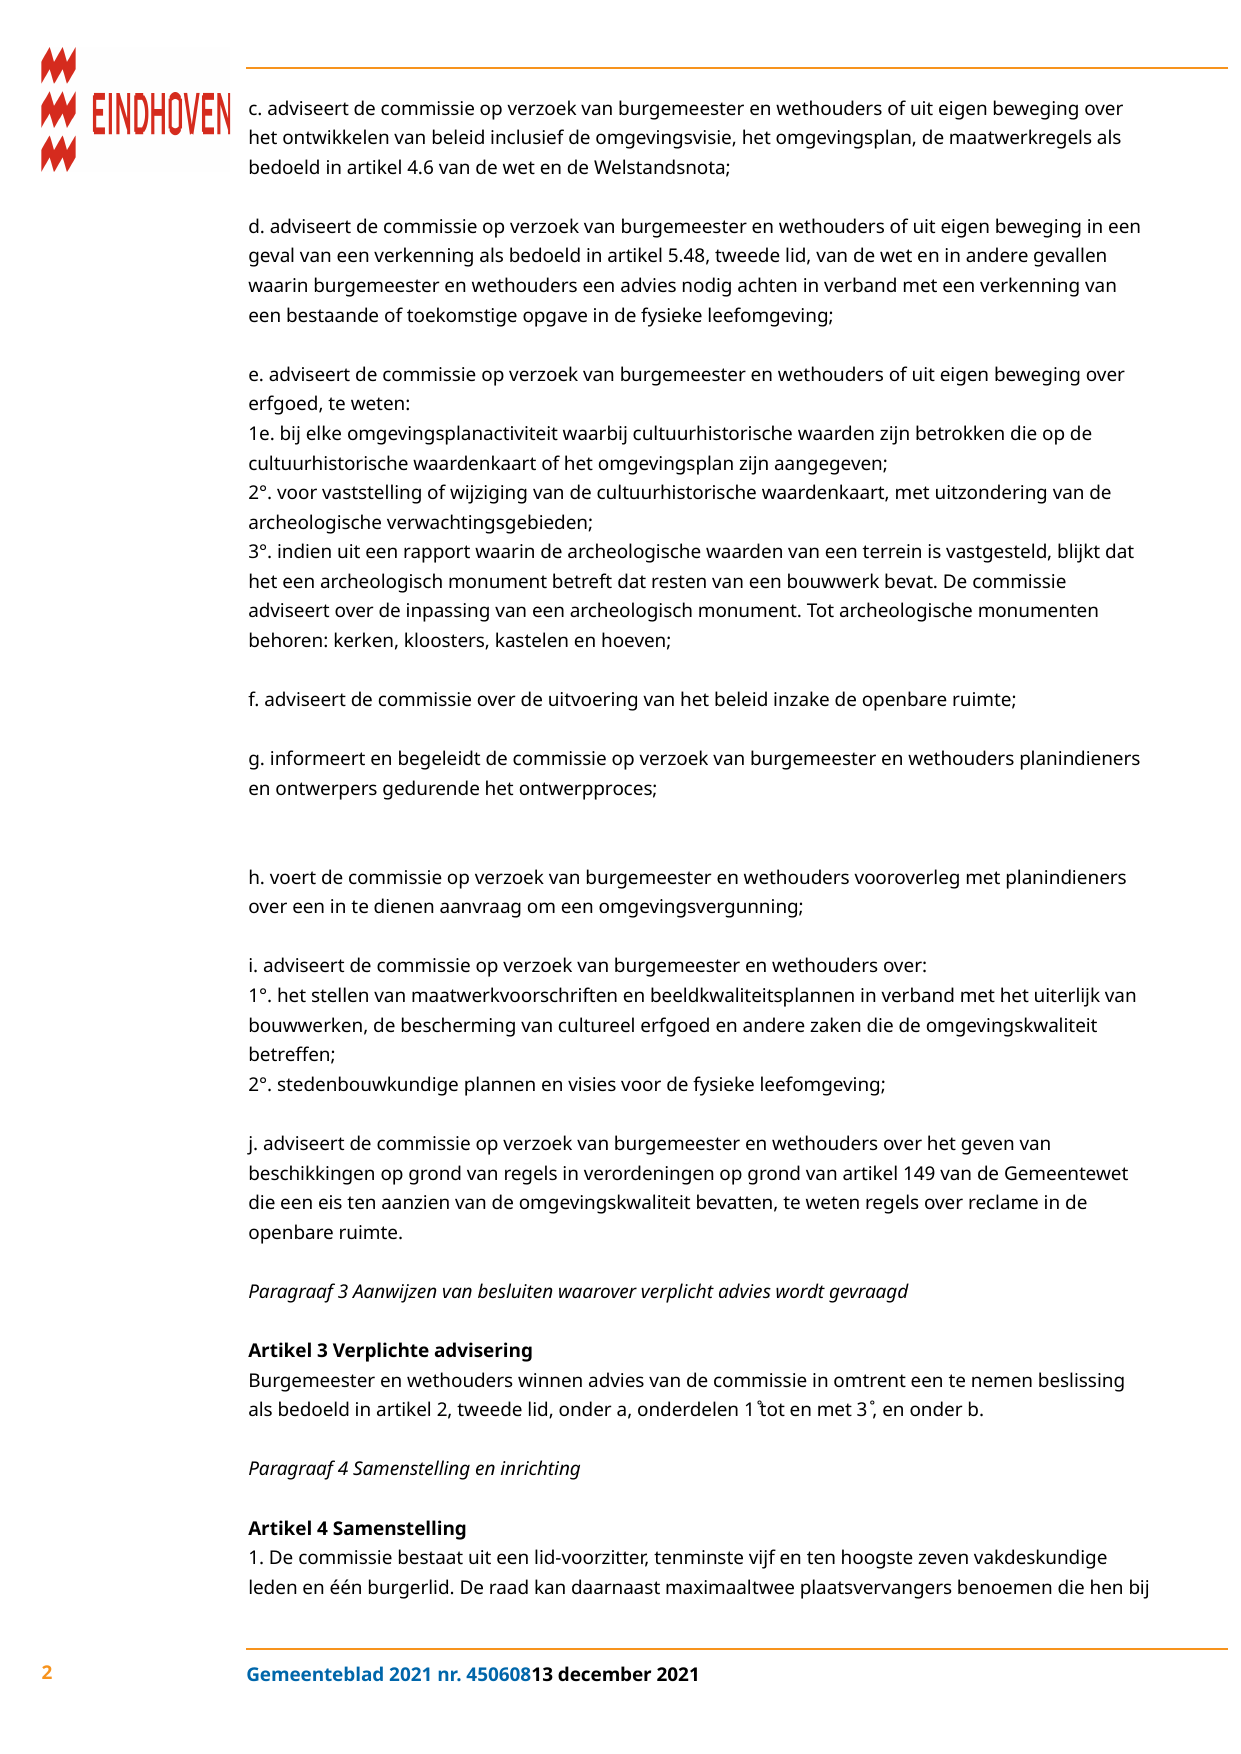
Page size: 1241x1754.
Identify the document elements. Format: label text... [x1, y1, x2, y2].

text g. informeert en begeleidt de commissie op verzoek van burgemeester en wethouders planindieners en ontwerpers gedurende het ontwerpproces; [248, 746, 1152, 801]
picture [41, 47, 231, 172]
text d. adviseert de commissie op verzoek van burgemeester en wethouders of uit eigen beweging in een geval van een verkenning als bedoeld in artikel 5.48, tweede lid, van de wet en in andere gevallen waarin burgemeester en wethouders een advies nodig achten in verband met een verkenning van een bestaande of toekomstige opgave in de fysieke leefomgeving; [248, 213, 1152, 328]
text c. adviseert de commissie op verzoek van burgemeester en wethouders of uit eigen beweging over het ontwikkelen van beleid inclusief de omgevingsvisie, het omgevingsplan, de maatwerkregels als bedoeld in artikel 4.6 van de wet en de Welstandsnota; [248, 95, 1152, 180]
text 3°. indien uit een rapport waarin de archeologische waarden van een terrein is vastgesteld, blijkt dat het een archeologisch monument betreft dat resten van een bouwwerk bevat. De commissie adviseert over de inpassing van een archeologisch monument. Tot archeologische monumenten behoren: kerken, kloosters, kastelen en hoeven; [248, 538, 1152, 653]
text Burgemeester en wethouders winnen advies van de commissie in omtrent een te nemen beslissing als bedoeld in artikel 2, tweede lid, onder a, onderdelen 1 ̊tot en met 3 ̊, en onder b. [248, 1367, 1152, 1422]
text Paragraaf 4 Samenstelling en inrichting [248, 1456, 1152, 1481]
text Artikel 4 Samenstelling [248, 1515, 1152, 1541]
text f. adviseert de commissie over de uitvoering van het beleid inzake de openbare ruimte; [248, 686, 1152, 712]
text 1e. bij elke omgevingsplanactiviteit waarbij cultuurhistorische waarden zijn betrokken die op de cultuurhistorische waardenkaart of het omgevingsplan zijn aangegeven; [248, 420, 1152, 476]
text Paragraaf 3 Aanwijzen van besluiten waarover verplicht advies wordt gevraagd [248, 1278, 1152, 1304]
text i. adviseert de commissie op verzoek van burgemeester en wethouders over: [248, 953, 1152, 978]
text 1°. het stellen van maatwerkvoorschriften en beeldkwaliteitsplannen in verband met het uiterlijk van bouwwerken, de bescherming van cultureel erfgoed en andere zaken die de omgevingskwaliteit betreffen; [248, 982, 1152, 1067]
text 1. De commissie bestaat uit een lid-voorzitter, tenminste vijf en ten hoogste zeven vakdeskundige leden en één burgerlid. De raad kan daarnaast maximaaltwee plaatsvervangers benoemen die hen bij [248, 1544, 1152, 1600]
text e. adviseert de commissie op verzoek van burgemeester en wethouders of uit eigen beweging over erfgoed, te weten: [248, 361, 1152, 416]
text h. voert de commissie op verzoek van burgemeester en wethouders vooroverleg met planindieners over een in te dienen aanvraag om een omgevingsvergunning; [248, 864, 1152, 919]
text 2°. voor vaststelling of wijziging van de cultuurhistorische waardenkaart, met uitzondering van de archeologische verwachtingsgebieden; [248, 479, 1152, 535]
text 2°. stedenbouwkundige plannen en visies voor de fysieke leefomgeving; [248, 1071, 1152, 1097]
text j. adviseert de commissie op verzoek van burgemeester en wethouders over het geven van beschikkingen op grond van regels in verordeningen op grond van artikel 149 van de Gemeentewet die een eis ten aanzien van de omgevingskwaliteit bevatten, te weten regels over reclame in de openbare ruimte. [248, 1130, 1152, 1245]
text Artikel 3 Verplichte advisering [248, 1337, 1152, 1363]
